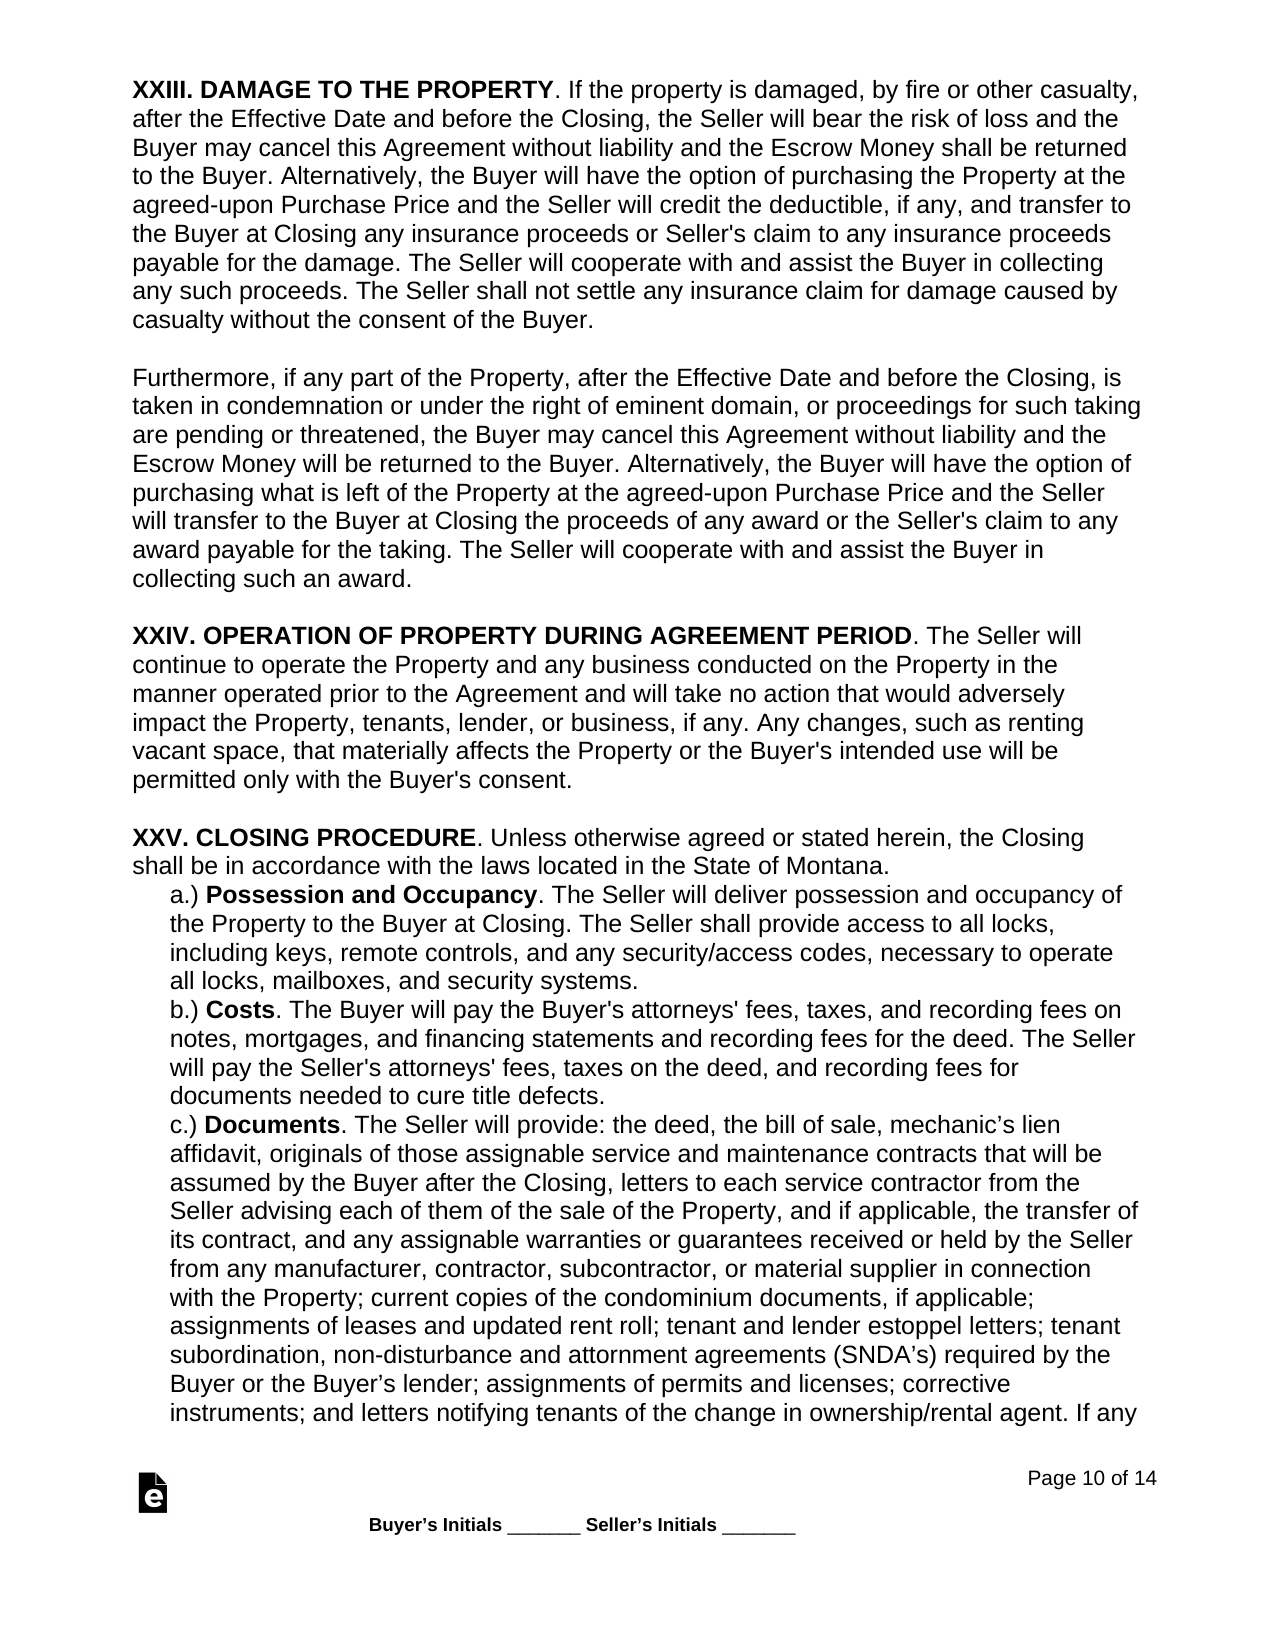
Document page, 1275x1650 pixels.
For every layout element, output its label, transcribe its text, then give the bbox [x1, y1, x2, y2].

text Furthermore, if any part of the Property, after the Effective Date and before the Closing, is taken in condemnation or under the right of eminent domain, or proceedings for such taking are pending or threatened, the Buyer may cancel this Agreement without liability and the Escrow Money will be returned to the Buyer. Alternatively, the Buyer will have the option of purchasing what is left of the Property at the agreed-upon Purchase Price and the Seller will transfer to the Buyer at Closing the proceeds of any award or the Seller's claim to any award payable for the taking. The Seller will cooperate with and assist the Buyer in collecting such an award. [132, 362, 1143, 592]
text XXIV. OPERATION OF PROPERTY DURING AGREEMENT PERIOD. The Seller will continue to operate the Property and any business conducted on the Property in the manner operated prior to the Agreement and will take no action that would adversely impact the Property, tenants, lender, or business, if any. Any changes, such as renting vacant space, that materially affects the Property or the Buyer's intended use will be permitted only with the Buyer's consent. [132, 621, 1143, 794]
text XXV. CLOSING PROCEDURE. Unless otherwise agreed or stated herein, the Closing shall be in accordance with the laws located in the State of Montana. [132, 822, 1143, 880]
text a.) Possession and Occupancy. The Seller will deliver possession and occupancy of the Property to the Buyer at Closing. The Seller shall provide access to all locks, including keys, remote controls, and any security/access codes, necessary to operate all locks, mailboxes, and security systems. [169, 880, 1143, 995]
text b.) Costs. The Buyer will pay the Buyer's attorneys' fees, taxes, and recording fees on notes, mortgages, and financing statements and recording fees for the deed. The Seller will pay the Seller's attorneys' fees, taxes on the deed, and recording fees for documents needed to cure title defects. [169, 995, 1143, 1110]
text XXIII. DAMAGE TO THE PROPERTY. If the property is damaged, by fire or other casualty, after the Effective Date and before the Closing, the Seller will bear the risk of loss and the Buyer may cancel this Agreement without liability and the Escrow Money shall be returned to the Buyer. Alternatively, the Buyer will have the option of purchasing the Property at the agreed-upon Purchase Price and the Seller will credit the deductible, if any, and transfer to the Buyer at Closing any insurance proceeds or Seller's claim to any insurance proceeds payable for the damage. The Seller will cooperate with and assist the Buyer in collecting any such proceeds. The Seller shall not settle any insurance claim for damage caused by casualty without the consent of the Buyer. [132, 75, 1143, 334]
text c.) Documents. The Seller will provide: the deed, the bill of sale, mechanic’s lien affidavit, originals of those assignable service and maintenance contracts that will be assumed by the Buyer after the Closing, letters to each service contractor from the Seller advising each of them of the sale of the Property, and if applicable, the transfer of its contract, and any assignable warranties or guarantees received or held by the Seller from any manufacturer, contractor, subcontractor, or material supplier in connection with the Property; current copies of the condominium documents, if applicable; assignments of leases and updated rent roll; tenant and lender estoppel letters; tenant subordination, non-disturbance and attornment agreements (SNDA’s) required by the Buyer or the Buyer’s lender; assignments of permits and licenses; corrective instruments; and letters notifying tenants of the change in ownership/rental agent. If any [169, 1110, 1143, 1426]
